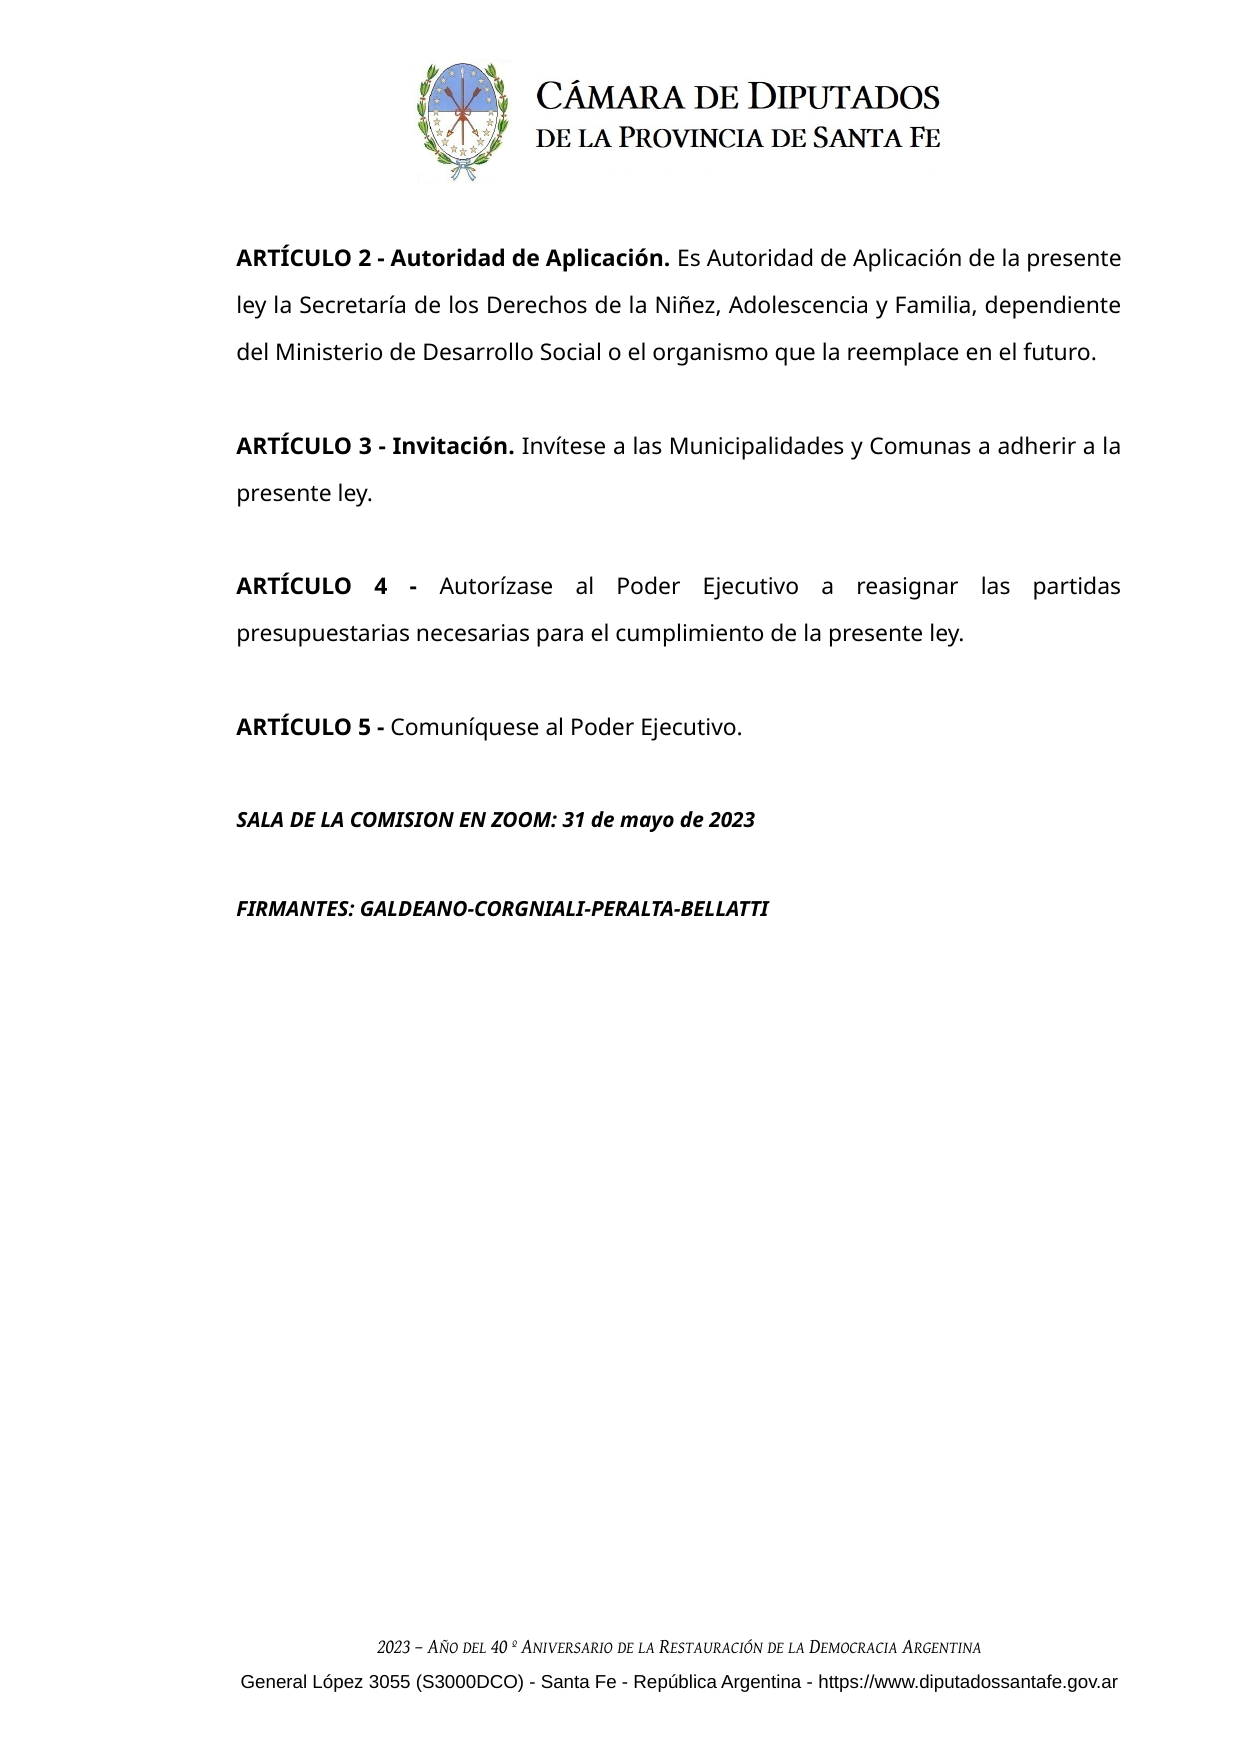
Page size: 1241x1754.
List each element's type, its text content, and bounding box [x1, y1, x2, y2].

text ARTÍCULO 4 - Autorízase al Poder Ejecutivo a reasignar las partidas presupuestarias necesarias para el cumplimiento de la presente ley. [236, 570, 1122, 648]
text ARTÍCULO 2 - Autoridad de Aplicación. Es Autoridad de Aplicación de la presente ley la Secretaría de los Derechos de la Niñez, Adolescencia y Familia, dependiente del Ministerio de Desarrollo Social o el organismo que la reemplace en el futuro. [236, 242, 1122, 367]
text ARTÍCULO 3 - Invitación. Invítese a las Municipalidades y Comunas a adherir a la presente ley. [236, 430, 1122, 508]
text ARTÍCULO 5 - Comuníquese al Poder Ejecutivo. [236, 711, 1122, 742]
picture [413, 59, 945, 183]
text FIRMANTES: GALDEANO-CORGNIALI-PERALTA-BELLATTI [236, 894, 1122, 923]
text SALA DE LA COMISION EN ZOOM: 31 de mayo de 2023 [236, 805, 1122, 833]
